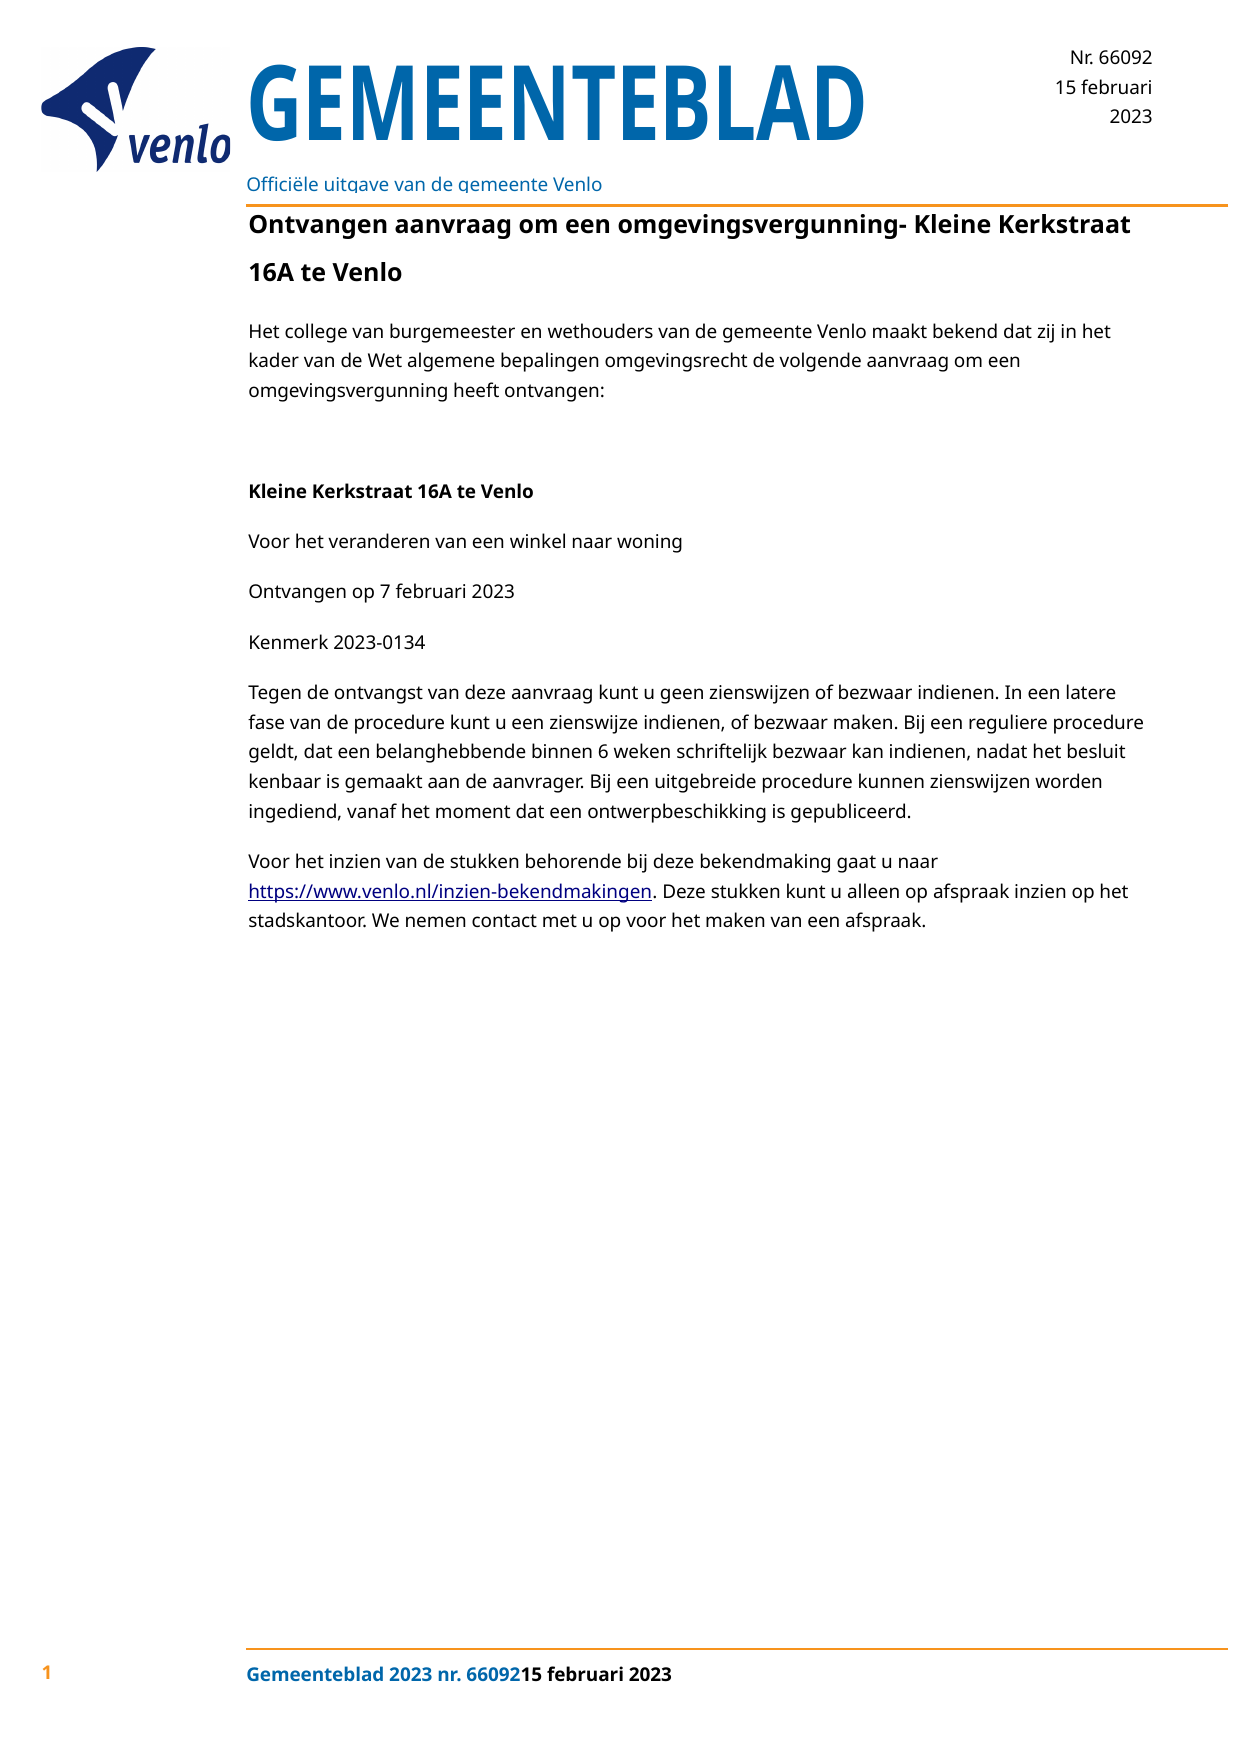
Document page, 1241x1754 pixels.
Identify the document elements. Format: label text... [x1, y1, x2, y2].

text Kenmerk 2023-0134 [248, 629, 1152, 655]
text Kleine Kerkstraat 16A te Venlo [248, 478, 1152, 504]
text Voor het inzien van de stukken behorende bij deze bekendmaking gaat u naar https://www.venlo.nl/inzien-bekendmakingen. Deze stukken kunt u alleen op afspraak inzien op het stadskantoor. We nemen contact met u op voor het maken van een afspraak. [248, 848, 1152, 933]
text Voor het veranderen van een winkel naar woning [248, 528, 1152, 554]
text Ontvangen op 7 februari 2023 [248, 579, 1152, 604]
text Tegen de ontvangst van deze aanvraag kunt u geen zienswijzen of bezwaar indienen. In een latere fase van de procedure kunt u een zienswijze indienen, of bezwaar maken. Bij een reguliere procedure geldt, dat een belanghebbende binnen 6 weken schriftelijk bezwaar kan indienen, nadat het besluit kenbaar is gemaakt aan de aanvrager. Bij een uitgebreide procedure kunnen zienswijzen worden ingediend, vanaf het moment dat een ontwerpbeschikking is gepubliceerd. [248, 679, 1152, 824]
text Ontvangen aanvraag om een omgevingsvergunning- Kleine Kerkstraat 16A te Venlo [248, 207, 1152, 288]
picture [41, 47, 231, 172]
text Het college van burgemeester en wethouders van de gemeente Venlo maakt bekend dat zij in het kader van de Wet algemene bepalingen omgevingsrecht de volgende aanvraag om een omgevingsvergunning heeft ontvangen: [248, 318, 1152, 403]
